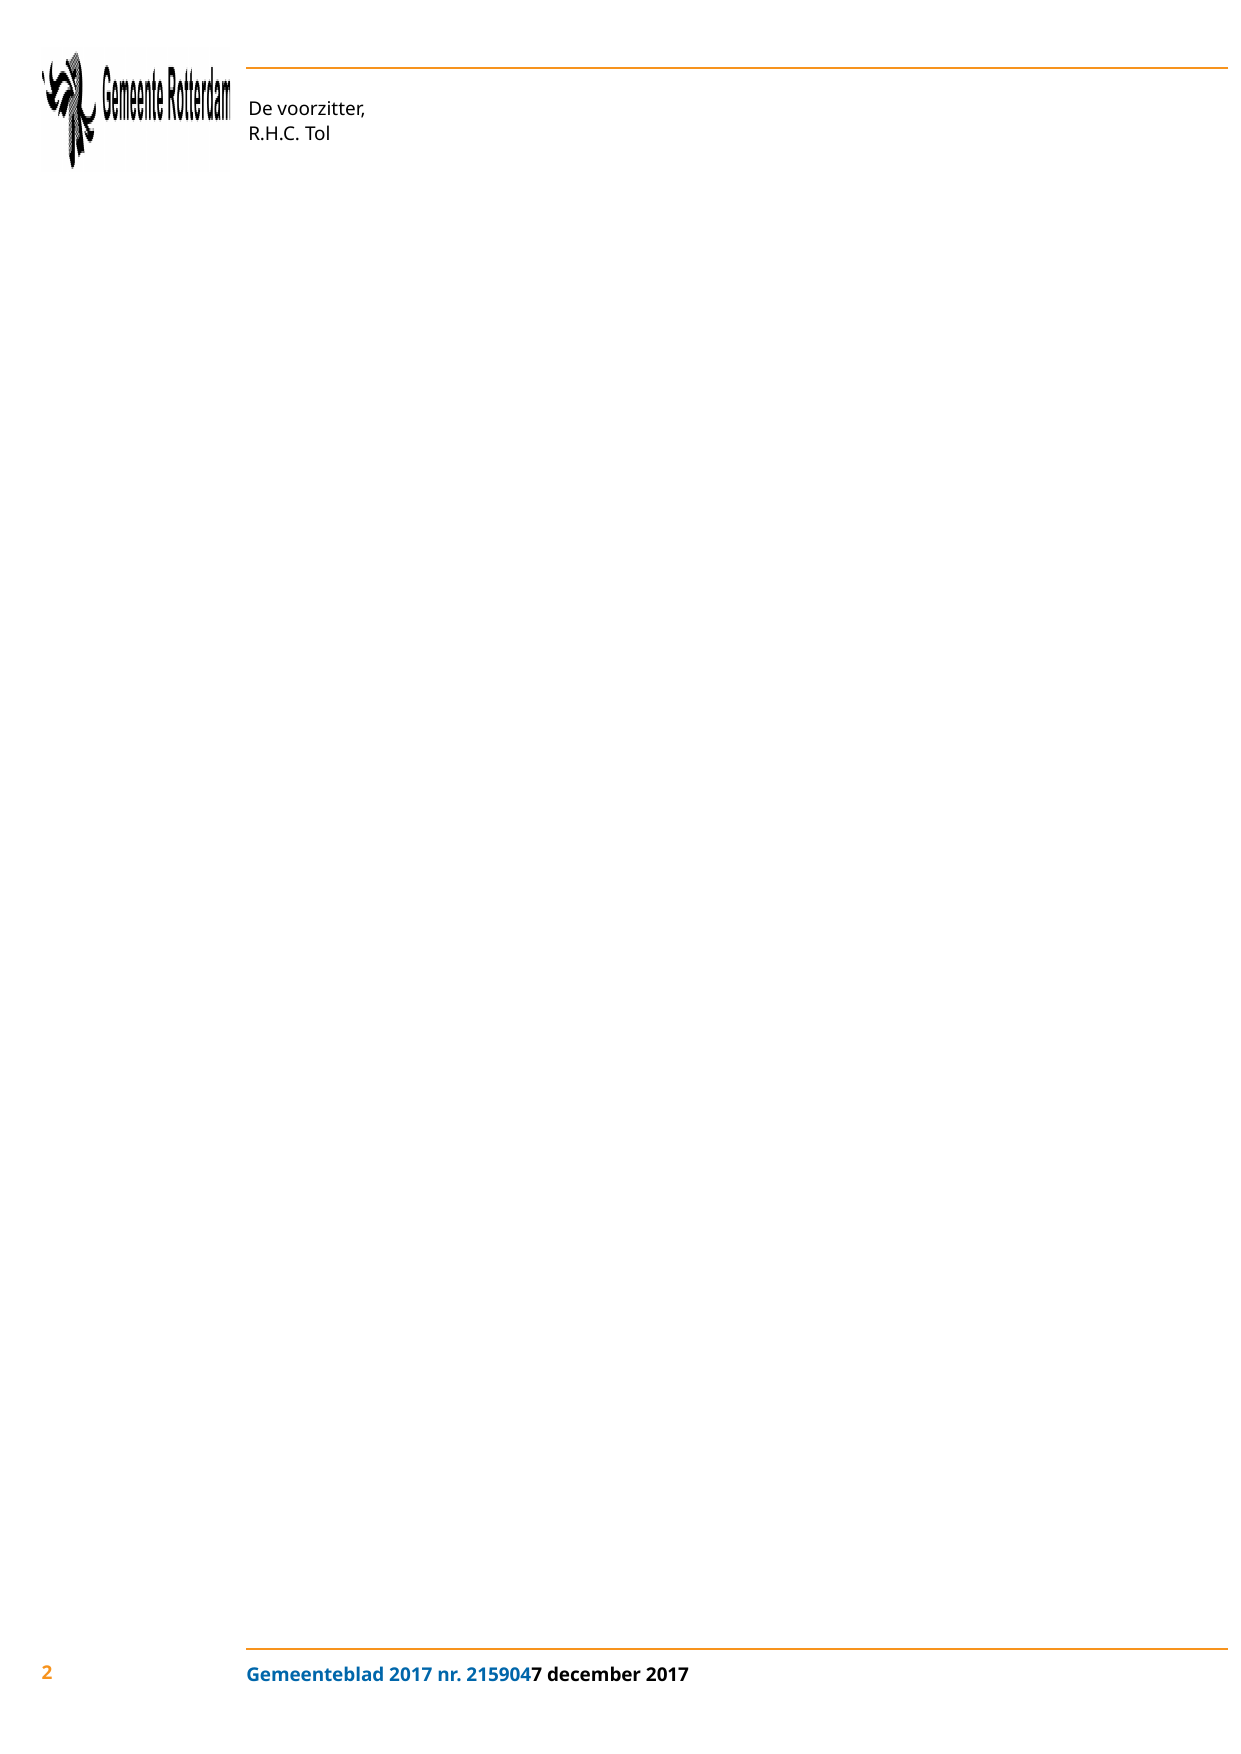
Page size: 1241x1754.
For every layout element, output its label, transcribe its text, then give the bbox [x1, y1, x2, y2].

text De voorzitter, [248, 95, 1152, 121]
text R.H.C. Tol [248, 121, 1152, 146]
picture [41, 47, 231, 172]
